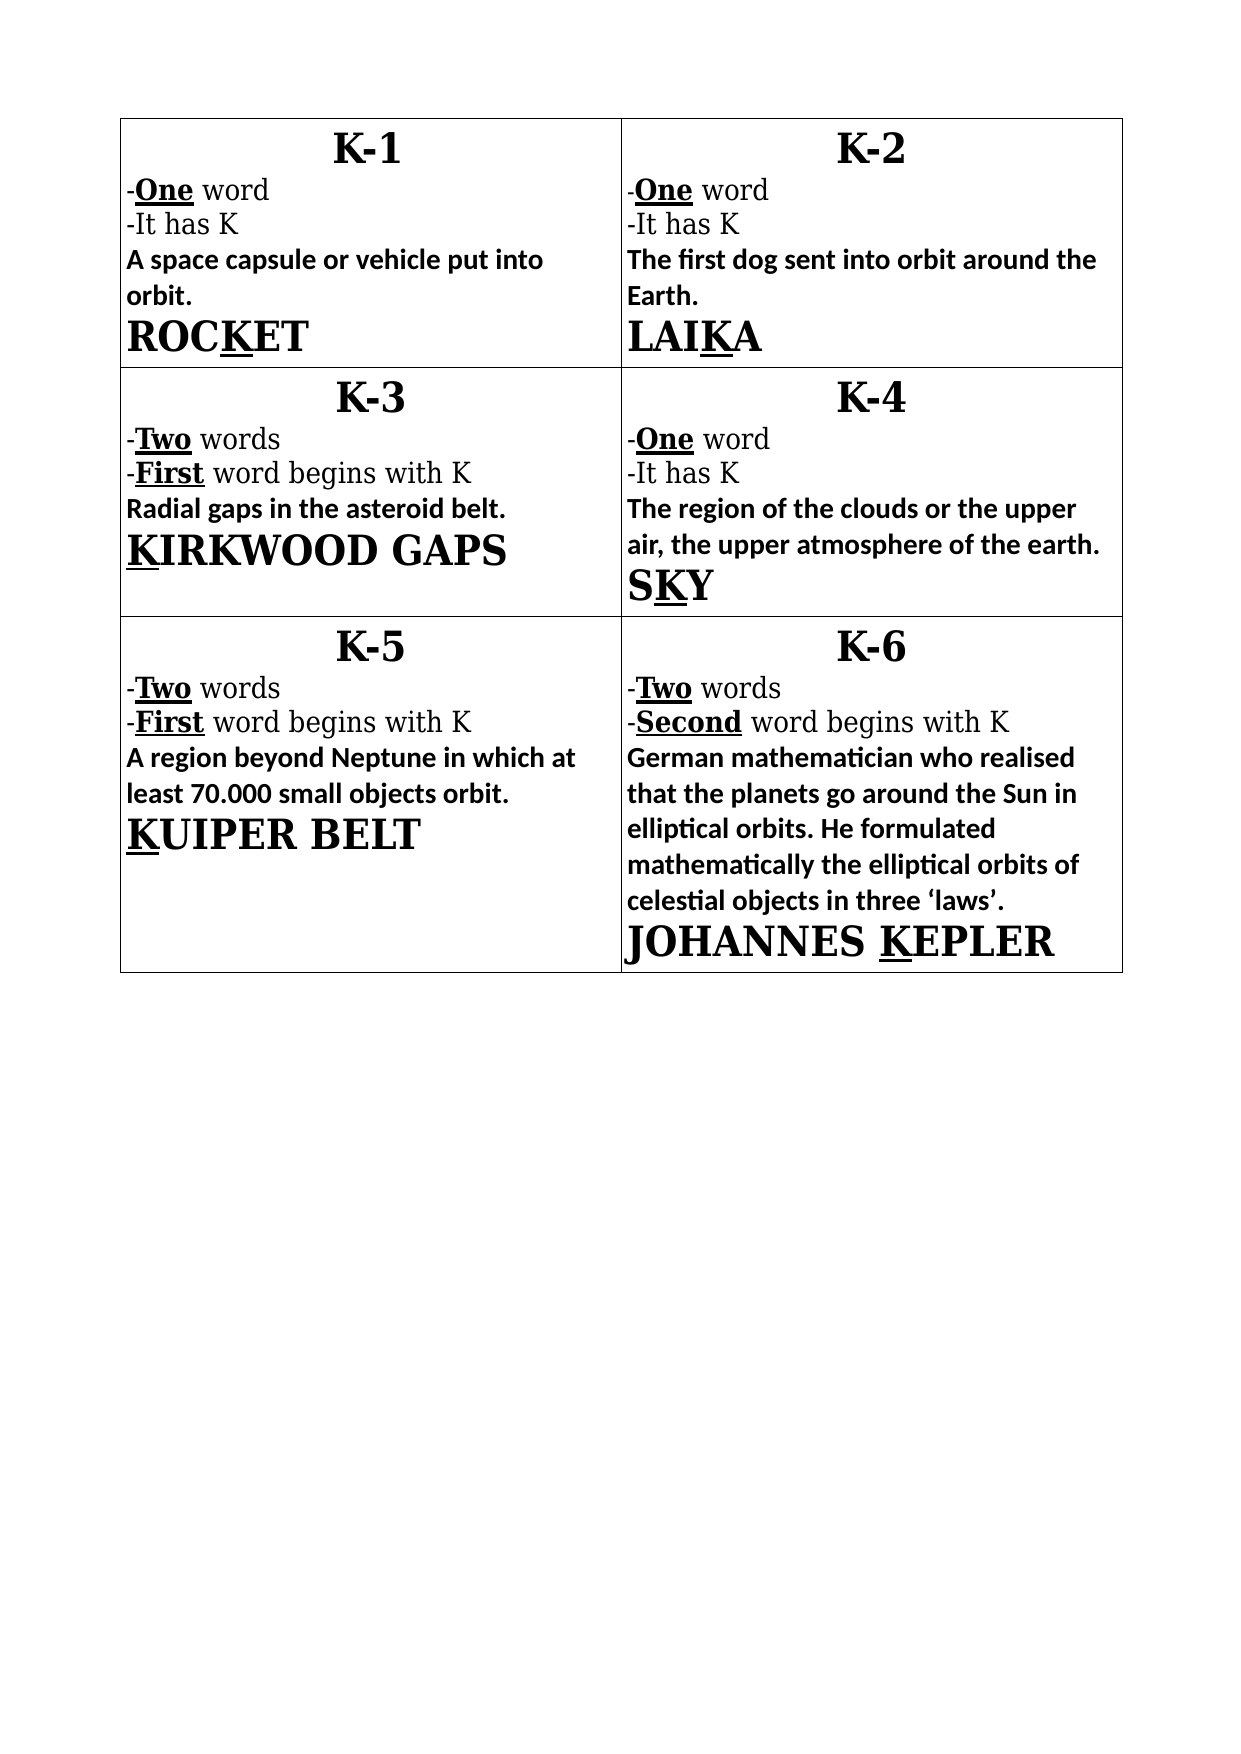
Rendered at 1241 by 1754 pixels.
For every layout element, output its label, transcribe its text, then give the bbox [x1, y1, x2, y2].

table_header K-2 -One word -It has K The first dog sent into orbit around the Earth. LAIKA [622, 119, 1122, 367]
table_header K-1 -One word -It has K A space capsule or vehicle put into orbit. ROCKET [121, 119, 621, 367]
table_cell K-6 -Two words -Second word begins with K German mathematician who realised that the planets go around the Sun in elliptical orbits. He formulated mathematically the elliptical orbits of celestial objects in three ‘laws’. JOHANNES KEPLER [622, 617, 1122, 972]
table_cell K-4 -One word -It has K The region of the clouds or the upper air, the upper atmosphere of the earth. SKY [622, 368, 1122, 616]
table_cell K-5 -Two words -First word begins with K A region beyond Neptune in which at least 70.000 small objects orbit. KUIPER BELT [121, 617, 621, 972]
table_cell K-3 -Two words -First word begins with K Radial gaps in the asteroid belt. KIRKWOOD GAPS [121, 368, 621, 616]
